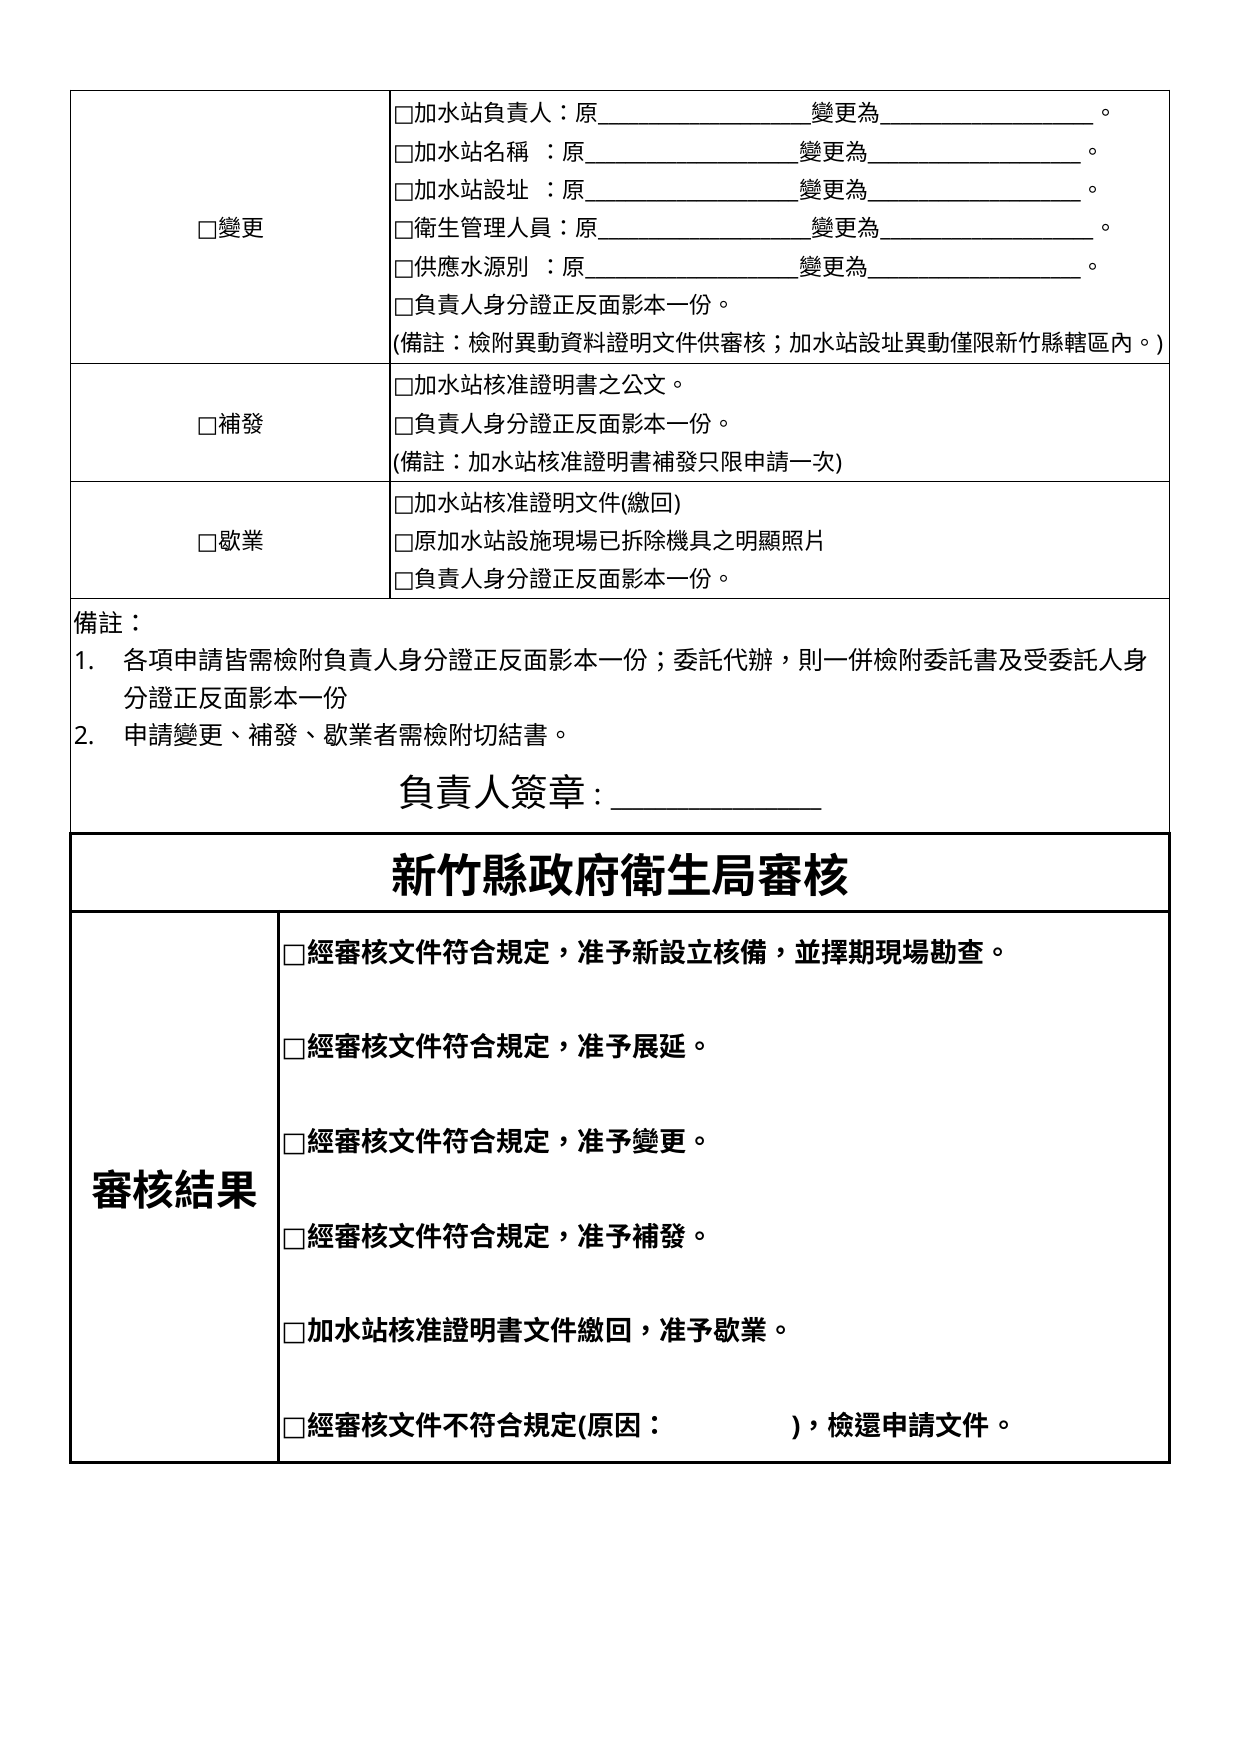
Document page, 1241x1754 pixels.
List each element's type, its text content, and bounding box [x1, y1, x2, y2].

table_cell □加水站核准證明書之公文。 □負責人身分證正反面影本一份。 (備註：加水站核准證明書補發只限申請一次) [391, 364, 1169, 481]
table_cell □歇業 [71, 482, 389, 598]
table_cell □加水站負責人：原_____________________變更為_____________________。 □加水站名稱 ：原_____________________變更為_____________________。 □加水站設址 ：原_____________________變更為_____________________。 □衛生管理人員：原_____________________變更為_____________________。 □供應水源別 ：原_____________________變更為_____________________。 □負責人身分證正反面影本一份。 (備註：檢附異動資料證明文件供審核；加水站設址異動僅限新竹縣轄區內。) [391, 91, 1169, 363]
table_cell □經審核文件符合規定，准予新設立核備，並擇期現場勘查。 □經審核文件符合規定，准予展延。 □經審核文件符合規定，准予變更。 □經審核文件符合規定，准予補發。 □加水站核准證明書文件繳回，准予歇業。 □經審核文件不符合規定(原因： )，檢還申請文件。 [280, 913, 1168, 1461]
table_cell □加水站核准證明文件(繳回) □原加水站設施現場已拆除機具之明顯照片 □負責人身分證正反面影本一份。 [391, 482, 1169, 598]
table_cell □補發 [71, 364, 389, 481]
table_cell 備註： 各項申請皆需檢附負責人身分證正反面影本一份；委託代辦，則一併檢附委託書及受委託人身分證正反面影本一份 申請變更、補發、歇業者需檢附切結書。 負責人簽章：___________________ [71, 599, 1169, 832]
table_cell 新竹縣政府衛生局審核 [72, 835, 1168, 910]
table_cell □變更 [71, 91, 389, 363]
table_cell 審核結果 [72, 913, 277, 1461]
